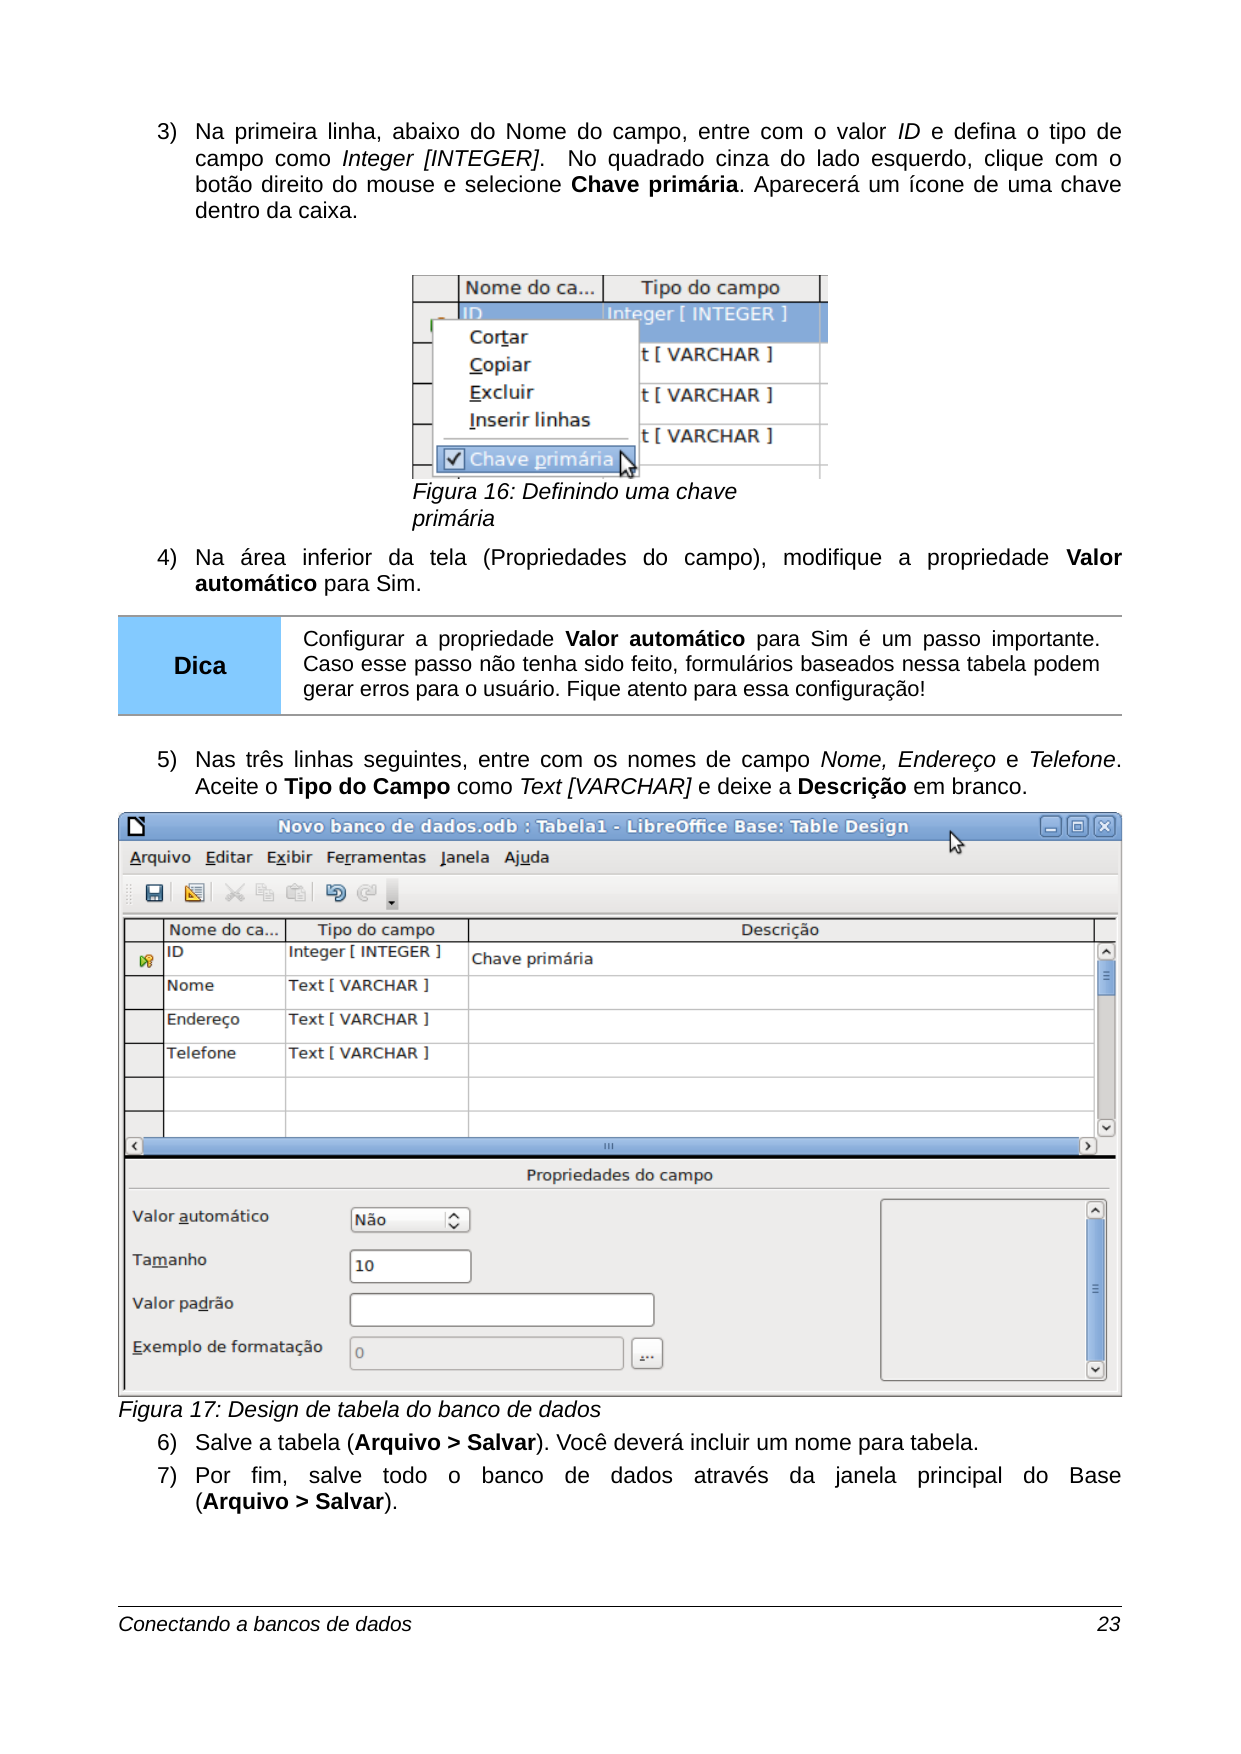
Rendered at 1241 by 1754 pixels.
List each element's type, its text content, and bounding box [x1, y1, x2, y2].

table_header Configurar a propriedade Valor automático para Sim é um passo importante. Caso esse passo não tenha sido feito, formulários baseados nessa tabela podem gerar erros para o usuário. Fique atento para essa configuração! [281, 617, 1122, 714]
list Por fim, salve todo o banco de dados através da janela principal do Base (Arquivo > Salvar). [177, 1462, 1122, 1514]
list [118, 805, 1122, 812]
table_header Dica [118, 617, 281, 714]
picture [118, 812, 1123, 1397]
list Nas três linhas seguintes, entre com os nomes de campo Nome, Endereço e Telefone. Aceite o Tipo do Campo como Text [VARCHAR] e deixe a Descrição em branco. [177, 746, 1122, 799]
list Figura 17: Design de tabela do banco de dados [118, 1397, 1122, 1423]
text Figura 16: Definindo uma chave primária [412, 479, 828, 531]
list Na primeira linha, abaixo do Nome do campo, entre com o valor ID e defina o tipo de campo como Integer [INTEGER]. No quadrado cinza do lado esquerdo, clique com o botão direito do mouse e selecione Chave primária. Aparecerá um ícone de uma chave dentro da caixa. [177, 118, 1122, 223]
list Salve a tabela (Arquivo > Salvar). Você deverá incluir um nome para tabela. [177, 1429, 1122, 1455]
picture [412, 275, 828, 479]
list Na área inferior da tela (Propriedades do campo), modifique a propriedade Valor automático para Sim. [177, 543, 1122, 596]
